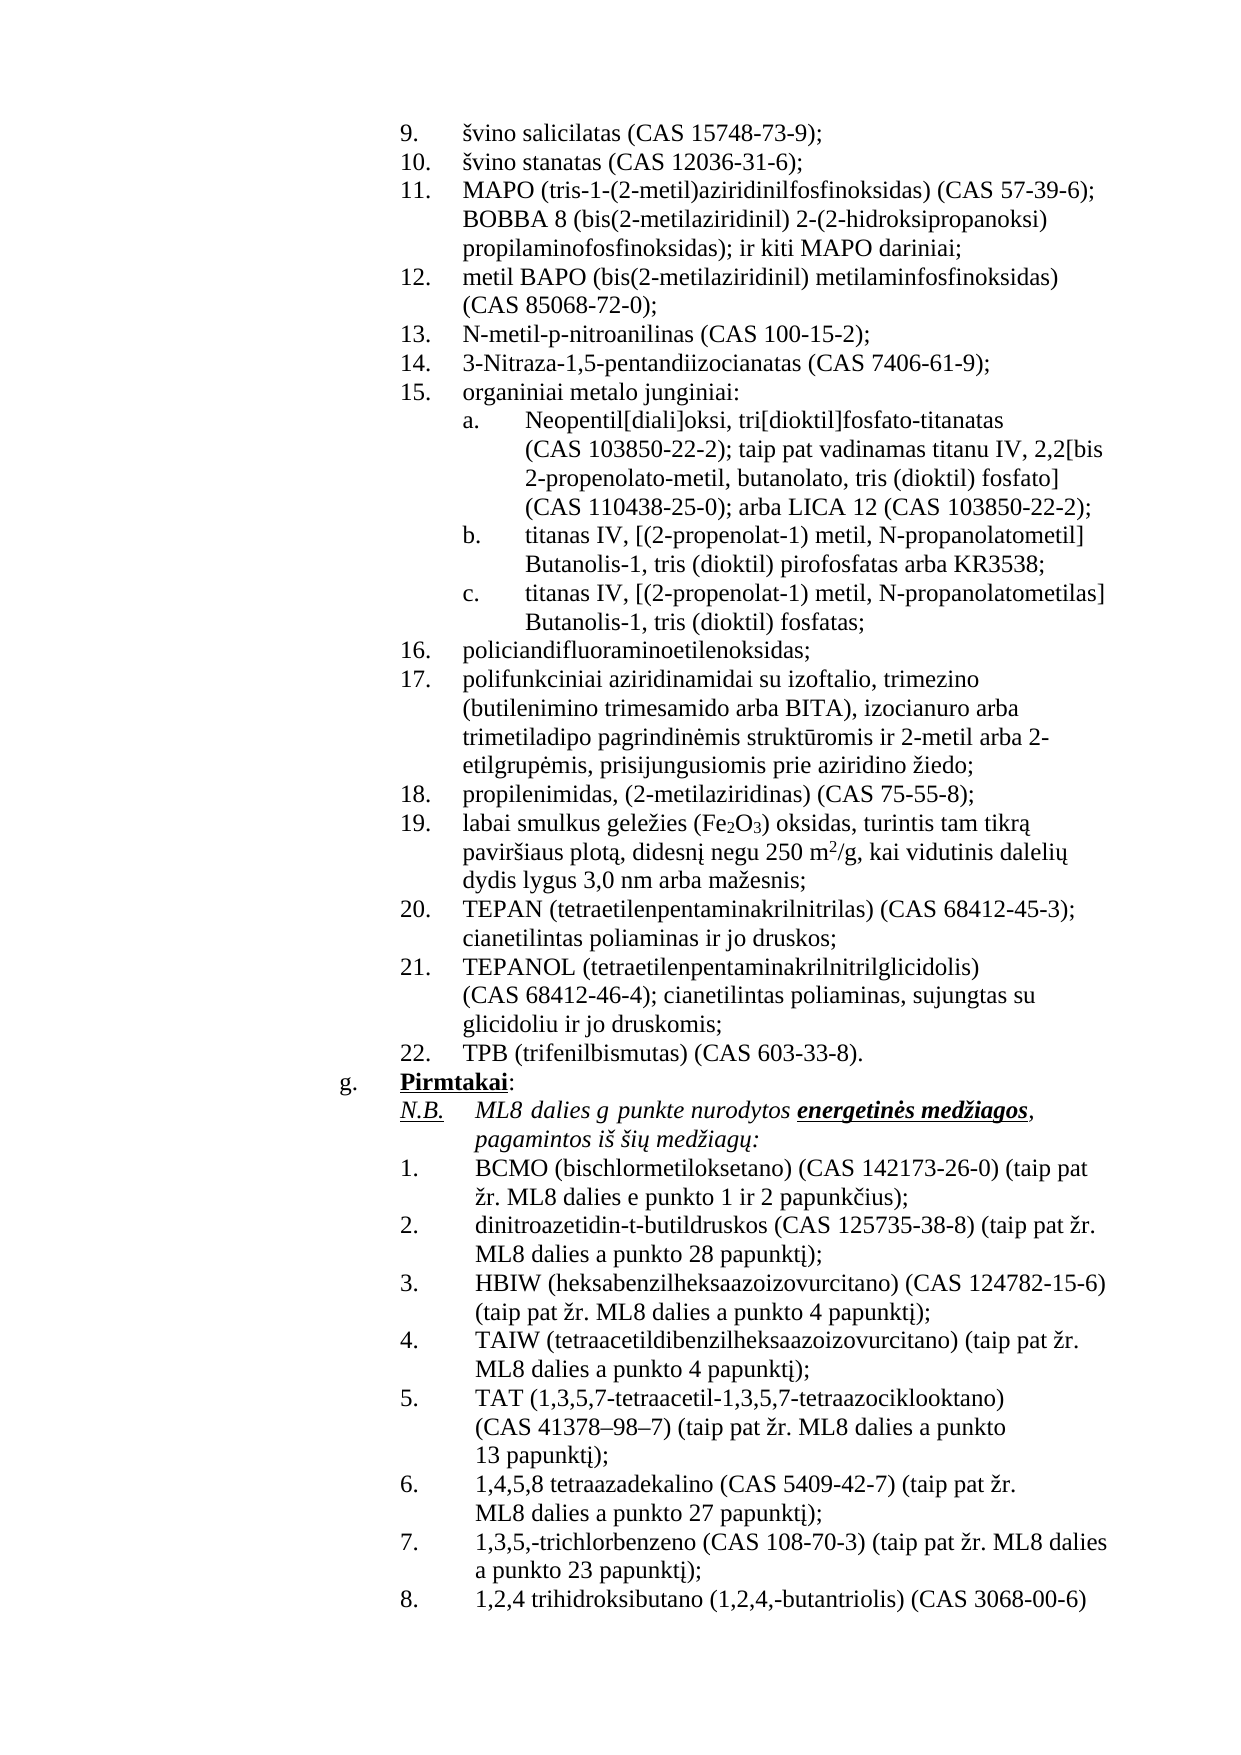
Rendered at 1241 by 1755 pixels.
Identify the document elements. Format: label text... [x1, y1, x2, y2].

table_cell [177, 118, 277, 147]
table_cell [389, 578, 451, 636]
table_cell [177, 664, 277, 779]
table_cell 18. [389, 779, 451, 808]
table_cell 3-Nitraza-1,5-pentandiizocianatas (CAS 7406-61-9); [451, 348, 1122, 377]
table_cell [177, 578, 277, 636]
table_cell 15. [389, 377, 451, 406]
table_cell 7. [389, 1527, 463, 1584]
table_cell [328, 319, 388, 348]
table_cell 21. [389, 952, 451, 1038]
table_cell 8. [389, 1584, 463, 1613]
table_cell [278, 1383, 328, 1469]
table_cell 1,3,5,-trichlorbenzeno (CAS 108-70-3) (taip pat žr. ML8 dalies a punkto 23 papunktį); [464, 1527, 1122, 1584]
table_cell ML8 dalies g punkte nurodytos energetinės medžiagos, pagamintos iš šių medžiagų: [464, 1096, 1122, 1153]
table_cell 19. [389, 808, 451, 894]
table_cell [177, 1469, 277, 1527]
table_cell a. [451, 406, 513, 521]
table_cell [328, 779, 388, 808]
table_cell 2. [389, 1211, 463, 1268]
table_cell organiniai metalo junginiai: [451, 377, 1122, 406]
table_cell švino stanatas (CAS 12036-31-6); [451, 147, 1122, 176]
table_cell [278, 636, 328, 664]
table_cell [328, 262, 388, 319]
table_cell [278, 779, 328, 808]
table_cell 13. [389, 319, 451, 348]
table_cell 16. [389, 636, 451, 664]
table_cell [278, 319, 328, 348]
table_cell [328, 377, 388, 406]
table_cell 11. [389, 176, 451, 262]
table_cell TAIW (tetraacetildibenzilheksaazoizovurcitano) (taip pat žr. ML8 dalies a punkto 4 papunktį); [464, 1326, 1122, 1383]
table_cell [328, 1211, 388, 1268]
table_cell [177, 952, 277, 1038]
table_cell [177, 808, 277, 894]
table_cell b. [451, 521, 513, 578]
table_cell N.B. [389, 1096, 463, 1153]
table_cell [177, 377, 277, 406]
table_cell [278, 1038, 328, 1067]
table_cell 14. [389, 348, 451, 377]
table_cell [328, 1584, 388, 1613]
table_cell [389, 521, 451, 578]
table_cell 5. [389, 1383, 463, 1469]
table_cell [177, 1096, 277, 1153]
table_cell [177, 1268, 277, 1326]
table_cell [278, 1067, 328, 1096]
table_cell 1,2,4 trihidroksibutano (1,2,4,-butantriolis) (CAS 3068-00-6) [464, 1584, 1122, 1613]
table_cell [328, 1268, 388, 1326]
table_cell [278, 664, 328, 779]
table_cell Pirmtakai: [389, 1067, 1122, 1096]
table_cell [328, 1383, 388, 1469]
table_cell [278, 1268, 328, 1326]
table_cell TAT (1,3,5,7-tetraacetil-1,3,5,7-tetraazociklooktano) (CAS 41378–98–7) (taip pat žr. ML8 dalies a punkto 13 papunktį); [464, 1383, 1122, 1469]
table_cell [278, 377, 328, 406]
table_cell [278, 1211, 328, 1268]
table_cell [177, 147, 277, 176]
table_cell [278, 521, 328, 578]
table_cell TEPANOL (tetraetilenpentaminakrilnitrilglicidolis) (CAS 68412-46-4); cianetilintas poliaminas, sujungtas su glicidoliu ir jo druskomis; [451, 952, 1122, 1038]
table_cell MAPO (tris-1-(2-metil)aziridinilfosfinoksidas) (CAS 57-39-6); BOBBA 8 (bis(2-metilaziridinil) 2-(2-hidroksipropanoksi) propilaminofosfinoksidas); ir kiti MAPO dariniai; [451, 176, 1122, 262]
table_cell [278, 406, 328, 521]
table_cell [278, 1096, 328, 1153]
table_cell [177, 1038, 277, 1067]
table_cell Neopentil[diali]oksi, tri[dioktil]fosfato-titanatas (CAS 103850-22-2); taip pat vadinamas titanu IV, 2,2[bis 2-propenolato-metil, butanolato, tris (dioktil) fosfato] (CAS 110438-25-0); arba LICA 12 (CAS 103850-22-2); [514, 406, 1122, 521]
table_cell [328, 1469, 388, 1527]
table_cell [278, 1584, 328, 1613]
table_cell [328, 1527, 388, 1584]
table_cell 4. [389, 1326, 463, 1383]
table_cell 22. [389, 1038, 451, 1067]
table_cell [389, 406, 451, 521]
table_cell BCMO (bischlormetiloksetano) (CAS 142173-26-0) (taip pat žr. ML8 dalies e punkto 1 ir 2 papunkčius); [464, 1153, 1122, 1211]
table_cell 12. [389, 262, 451, 319]
table_cell [328, 521, 388, 578]
table_cell [278, 147, 328, 176]
table_cell metil BAPO (bis(2-metilaziridinil) metilaminfosfinoksidas) (CAS 85068-72-0); [451, 262, 1122, 319]
table_cell 20. [389, 894, 451, 952]
table_cell [328, 1153, 388, 1211]
table_cell [177, 636, 277, 664]
table_cell [177, 779, 277, 808]
table_cell labai smulkus geležies (Fe2O3) oksidas, turintis tam tikrą paviršiaus plotą, didesnį negu 250 m2/g, kai vidutinis dalelių dydis lygus 3,0 nm arba mažesnis; [451, 808, 1122, 894]
table_cell [278, 808, 328, 894]
table_cell [328, 894, 388, 952]
table_cell 9. [389, 118, 451, 147]
table_cell [278, 952, 328, 1038]
table_cell švino salicilatas (CAS 15748-73-9); [451, 118, 1122, 147]
table_cell TEPAN (tetraetilenpentaminakrilnitrilas) (CAS 68412-45-3); cianetilintas poliaminas ir jo druskos; [451, 894, 1122, 952]
table_cell [278, 176, 328, 262]
table_cell [278, 1469, 328, 1527]
table_cell [328, 664, 388, 779]
table_cell [177, 1067, 277, 1096]
table_cell [177, 1211, 277, 1268]
table_cell [177, 348, 277, 377]
table_cell [177, 1527, 277, 1584]
table_cell g. [328, 1067, 388, 1096]
table_cell [328, 808, 388, 894]
table_cell 1,4,5,8 tetraazadekalino (CAS 5409-42-7) (taip pat žr. ML8 dalies a punkto 27 papunktį); [464, 1469, 1122, 1527]
table_cell [328, 406, 388, 521]
table_cell [328, 1038, 388, 1067]
table_cell [278, 348, 328, 377]
table_cell [177, 406, 277, 521]
table_cell 1. [389, 1153, 463, 1211]
table_cell [328, 176, 388, 262]
table_cell [328, 1096, 388, 1153]
table_cell N-metil-p-nitroanilinas (CAS 100-15-2); [451, 319, 1122, 348]
table_cell [278, 118, 328, 147]
table_cell [278, 1527, 328, 1584]
table_cell [328, 147, 388, 176]
table_cell propilenimidas, (2-metilaziridinas) (CAS 75-55-8); [451, 779, 1122, 808]
table_cell titanas IV, [(2-propenolat-1) metil, N-propanolatometil] Butanolis-1, tris (dioktil) pirofosfatas arba KR3538; [514, 521, 1122, 578]
table_cell [177, 1584, 277, 1613]
table_cell [328, 118, 388, 147]
table_cell [177, 1383, 277, 1469]
table_cell [177, 1326, 277, 1383]
table_cell policiandifluoraminoetilenoksidas; [451, 636, 1122, 664]
table_cell [328, 578, 388, 636]
table_cell [177, 521, 277, 578]
table_cell [278, 1326, 328, 1383]
table_cell 3. [389, 1268, 463, 1326]
table_cell [278, 262, 328, 319]
table_cell TPB (trifenilbismutas) (CAS 603-33-8). [451, 1038, 1122, 1067]
table_cell 6. [389, 1469, 463, 1527]
table_cell [278, 894, 328, 952]
table_cell [177, 1153, 277, 1211]
table_cell [177, 319, 277, 348]
table_cell [328, 348, 388, 377]
table_cell 10. [389, 147, 451, 176]
table_cell [177, 176, 277, 262]
table_cell [278, 578, 328, 636]
table_cell [278, 1153, 328, 1211]
table_cell [177, 262, 277, 319]
table_cell [328, 636, 388, 664]
table_cell HBIW (heksabenzilheksaazoizovurcitano) (CAS 124782-15-6) (taip pat žr. ML8 dalies a punkto 4 papunktį); [464, 1268, 1122, 1326]
table_cell titanas IV, [(2-propenolat-1) metil, N-propanolatometilas] Butanolis-1, tris (dioktil) fosfatas; [514, 578, 1122, 636]
table_cell 17. [389, 664, 451, 779]
table_cell [177, 894, 277, 952]
table_cell c. [451, 578, 513, 636]
table_cell dinitroazetidin-t-butildruskos (CAS 125735-38-8) (taip pat žr. ML8 dalies a punkto 28 papunktį); [464, 1211, 1122, 1268]
table_cell [328, 1326, 388, 1383]
table_cell [328, 952, 388, 1038]
table_cell polifunkciniai aziridinamidai su izoftalio, trimezino (butilenimino trimesamido arba BITA), izocianuro arba trimetiladipo pagrindinėmis struktūromis ir 2-metil arba 2-etilgrupėmis, prisijungusiomis prie aziridino žiedo; [451, 664, 1122, 779]
